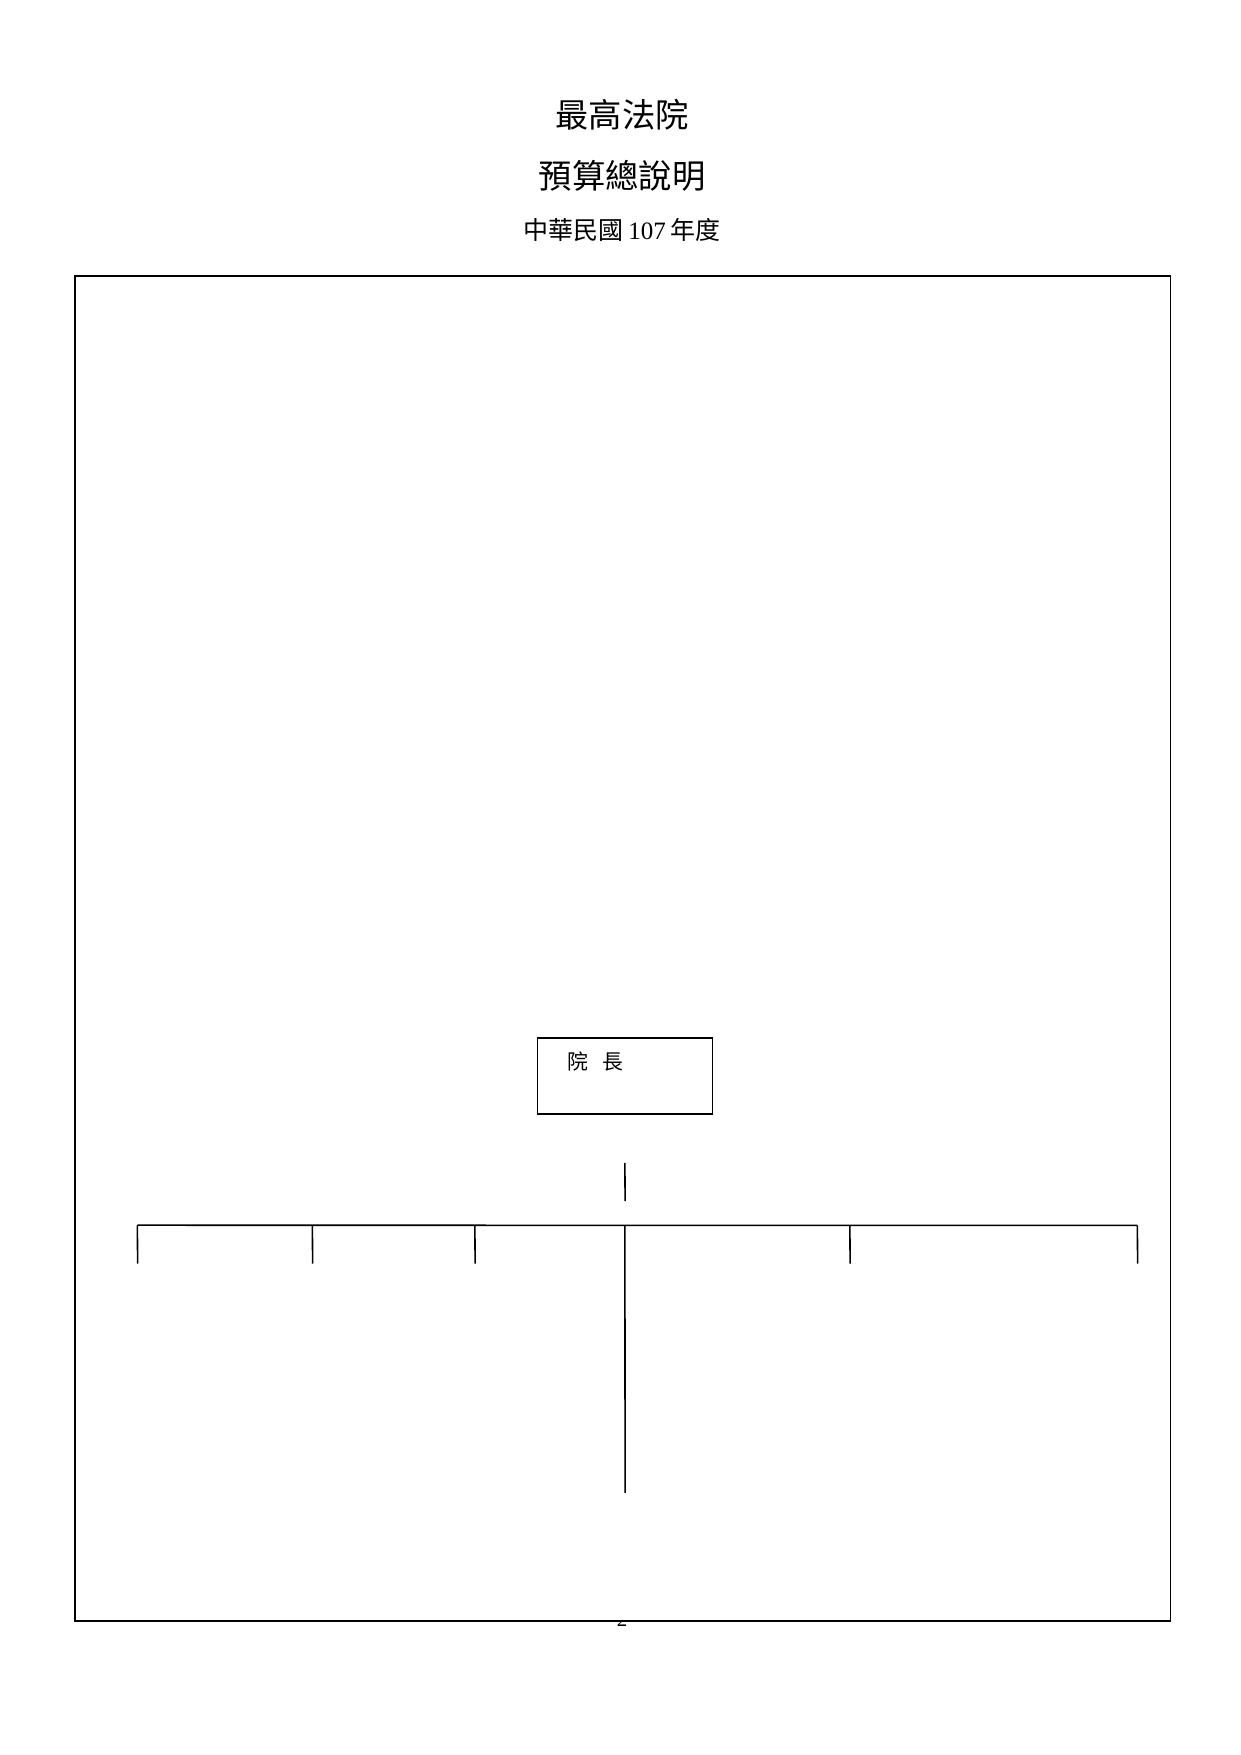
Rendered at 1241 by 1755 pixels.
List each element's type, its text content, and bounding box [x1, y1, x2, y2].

text 證 戒 議 ︶ ︶ [1171, 1470, 1181, 1532]
text 10.書記廳法警室：辦理值庭、警衛及其他有關司法警察事務。 [57, 657, 74, 720]
text 院長 [1171, 1095, 1181, 1157]
text 間 師 官 ︵ ︵ [62, 1345, 74, 1407]
text 間 師 官 ︵ ︵ [1171, 1345, 1181, 1407]
text 1.組織系統圖 [1171, 970, 1181, 1032]
text 導撰繕程序書狀、法律宣導及其他便民禮民事務。 [1171, 595, 1181, 657]
text 8.書記廳資料科：辦理檔案資料之蒐集、分析、保管、判例之選編、民刑事決議之編輯及 [56, 407, 74, 470]
text 人 覆 事 事 [62, 1532, 74, 1595]
text 公 懲 會 刑 刑 [62, 1407, 74, 1470]
text 制考核及文書稽催等事務。 [1171, 345, 1181, 407]
text 民 律 法 民 民 [1171, 1282, 1201, 1345]
text (三) 組織系統圖及預算員額說明表 [1171, 907, 1181, 970]
text 民 律 法 民 民 [62, 1282, 74, 1345]
text 證 戒 議 ︶ ︶ [62, 1470, 74, 1532]
text 10.書記廳法警室：辦理值庭、警衛及其他有關司法警察事務。 [1171, 657, 1181, 720]
text 圖書管理等事務。 [1171, 470, 1181, 532]
text 1.組織系統圖 [62, 970, 74, 1032]
text 公 懲 會 刑 刑 [1171, 1407, 1181, 1470]
text 訊管理等。 [1171, 782, 1181, 845]
text 圖書管理等事務。 [56, 470, 74, 532]
text 人 覆 事 事 [1171, 1532, 1181, 1595]
